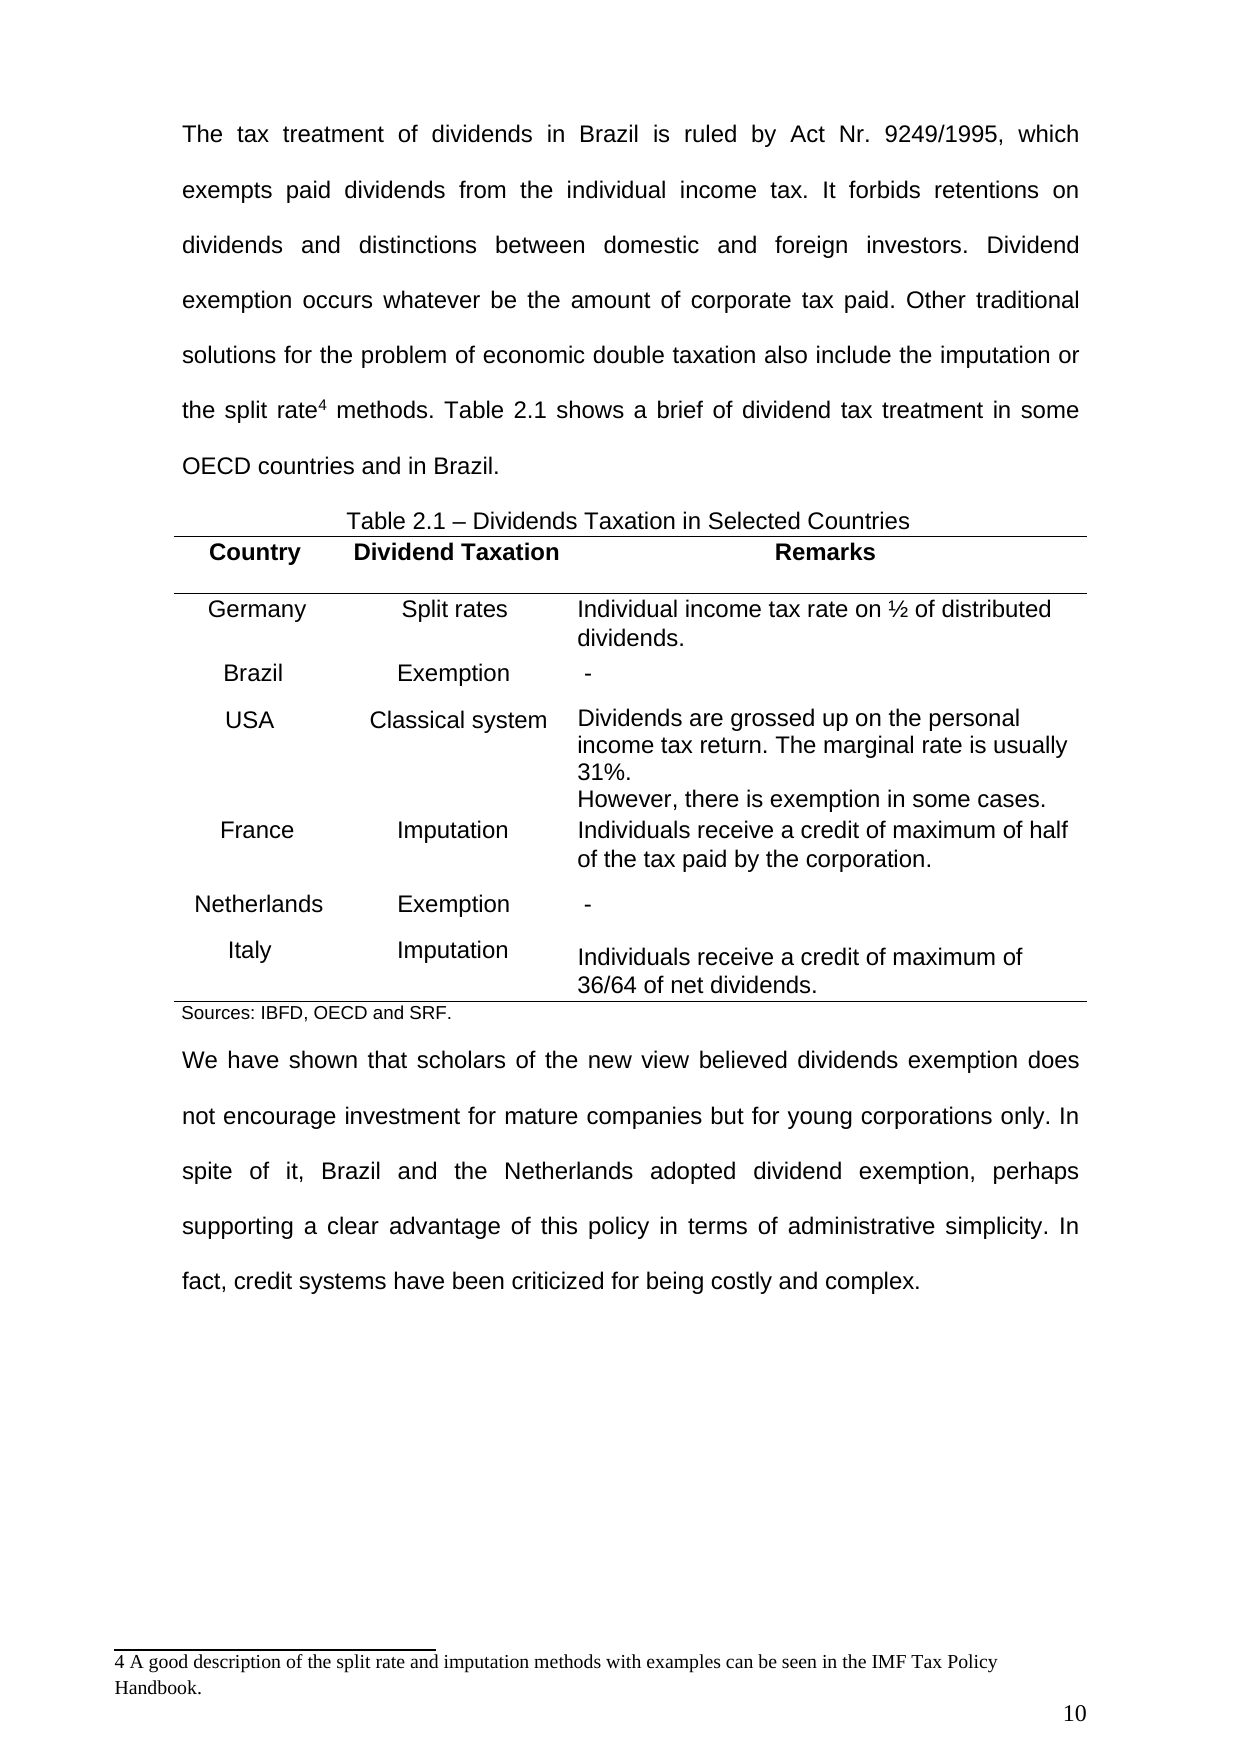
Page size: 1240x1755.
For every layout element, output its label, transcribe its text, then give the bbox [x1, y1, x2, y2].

table_cell Italy [174, 935, 353, 1001]
table_cell Dividends are grossed up on the personal income tax return. The marginal rate is usually 31%. However, there is exemption in some cases. [577, 704, 1087, 814]
table_cell Individual income tax rate on ½ of distributed dividends. [577, 594, 1087, 658]
text Table 2.1 – Dividends Taxation in Selected Countries [176, 507, 1087, 535]
table_cell Netherlands [174, 889, 353, 935]
table_header Remarks [577, 537, 1087, 593]
table_cell - [577, 658, 1087, 704]
table_cell Imputation [353, 935, 577, 1001]
table_cell Individuals receive a credit of maximum of half of the tax paid by the corporation. [577, 815, 1087, 889]
table_cell Split rates [353, 594, 577, 658]
table_cell Imputation [353, 815, 577, 889]
table_cell USA [174, 704, 353, 814]
table_cell Classical system [353, 704, 577, 814]
table_header Country [174, 537, 353, 593]
table_cell - [577, 889, 1087, 935]
text The tax treatment of dividends in Brazil is ruled by Act Nr. 9249/1995, which exempts paid dividends from the individual income tax. It forbids retentions on dividends and distinctions between domestic and foreign investors. Dividend exemption occurs whatever be the amount of corporate tax paid. Other traditional solutions for the problem of economic double taxation also include the imputation or the split rate methods. Table 2.1 shows a brief of dividend tax treatment in some OECD countries and in Brazil. [182, 120, 1081, 479]
table_cell Individuals receive a credit of maximum of 36/64 of net dividends. [577, 935, 1087, 1001]
text A good description of the split rate and imputation methods with examples can be seen in the IMF Tax Policy Handbook. [114, 1650, 1084, 1699]
text Sources: IBFD, OECD and SRF. [181, 1002, 1087, 1023]
table_cell Germany [174, 594, 353, 658]
table_cell Exemption [353, 658, 577, 704]
table_header Dividend Taxation [353, 537, 577, 593]
table_cell Exemption [353, 889, 577, 935]
table_cell France [174, 815, 353, 889]
table_cell Brazil [174, 658, 353, 704]
text We have shown that scholars of the new view believed dividends exemption does not encourage investment for mature companies but for young corporations only. In spite of it, Brazil and the Netherlands adopted dividend exemption, perhaps supporting a clear advantage of this policy in terms of administrative simplicity. In fact, credit systems have been criticized for being costly and complex. [182, 1046, 1081, 1295]
